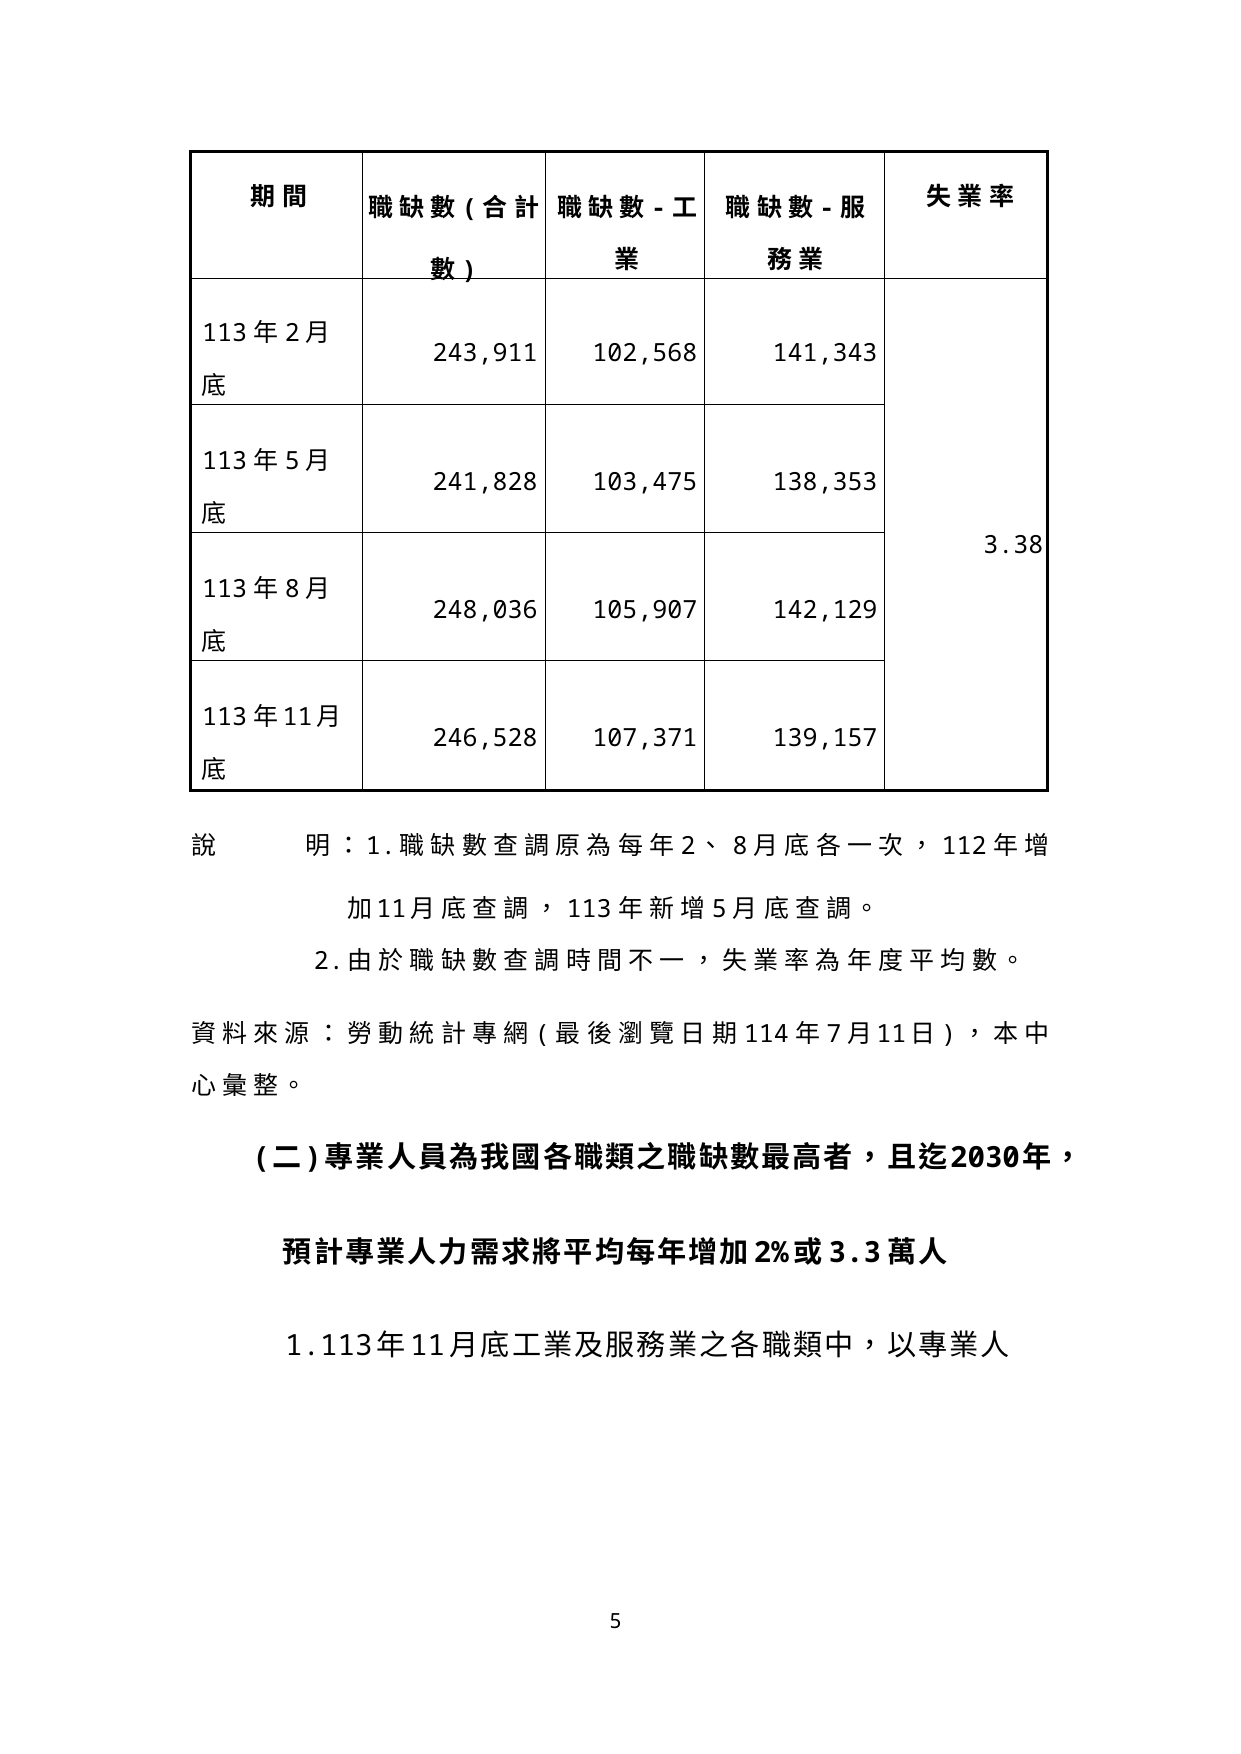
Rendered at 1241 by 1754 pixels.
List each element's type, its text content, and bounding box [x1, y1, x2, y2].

table_cell 141,343 [705, 279, 884, 404]
table_cell 113年8月底 [192, 533, 362, 660]
table_cell 113年2月底 [192, 279, 362, 404]
table_cell 3.38 [885, 279, 1046, 788]
table_cell 103,475 [546, 405, 704, 532]
table_cell 107,371 [546, 661, 704, 788]
table_header 職缺數(合計數) [363, 153, 545, 278]
table_header 期間 [192, 153, 362, 278]
table_cell 246,528 [363, 661, 545, 788]
text 說 明：1.職缺數查調原為每年2、8月底各一次，112年增加11月底查調，113年新增5月底查調。 [188, 792, 1052, 917]
text 2.由於職缺數查調時間不一，失業率為年度平均數。 [306, 917, 1052, 979]
table_cell 241,828 [363, 405, 545, 532]
table_cell 142,129 [705, 533, 884, 660]
table_header 職缺數-工業 [546, 153, 704, 278]
table_header 失業率 [885, 153, 1046, 278]
text 1.113年11月底工業及服務業之各職類中，以專業人員之職缺數 5萬4,477個(占22.1%)為最多，較113年8月底增加8,667個，較112年同期亦增 7,125個，我國專業人員之勞動力短缺情形為各職類最高。(詳圖3-3-1)。 [276, 1292, 1052, 1354]
table_cell 113年11月底 [192, 661, 362, 788]
table_cell 248,036 [363, 533, 545, 660]
table_cell 102,568 [546, 279, 704, 404]
text 資料來源：勞動統計專網(最後瀏覽日期114年7月11日)，本中心彙整。 [188, 979, 1052, 1104]
table_cell 138,353 [705, 405, 884, 532]
table_cell 139,157 [705, 661, 884, 788]
table_cell 243,911 [363, 279, 545, 404]
table_cell 113年5月底 [192, 405, 362, 532]
table_header 職缺數-服務業 [705, 153, 884, 278]
text (二)專業人員為我國各職類之職缺數最高者，且迄2030年，預計專業人力需求將平均每年增加2%或3.3萬人 [247, 1104, 1052, 1292]
table_cell 105,907 [546, 533, 704, 660]
